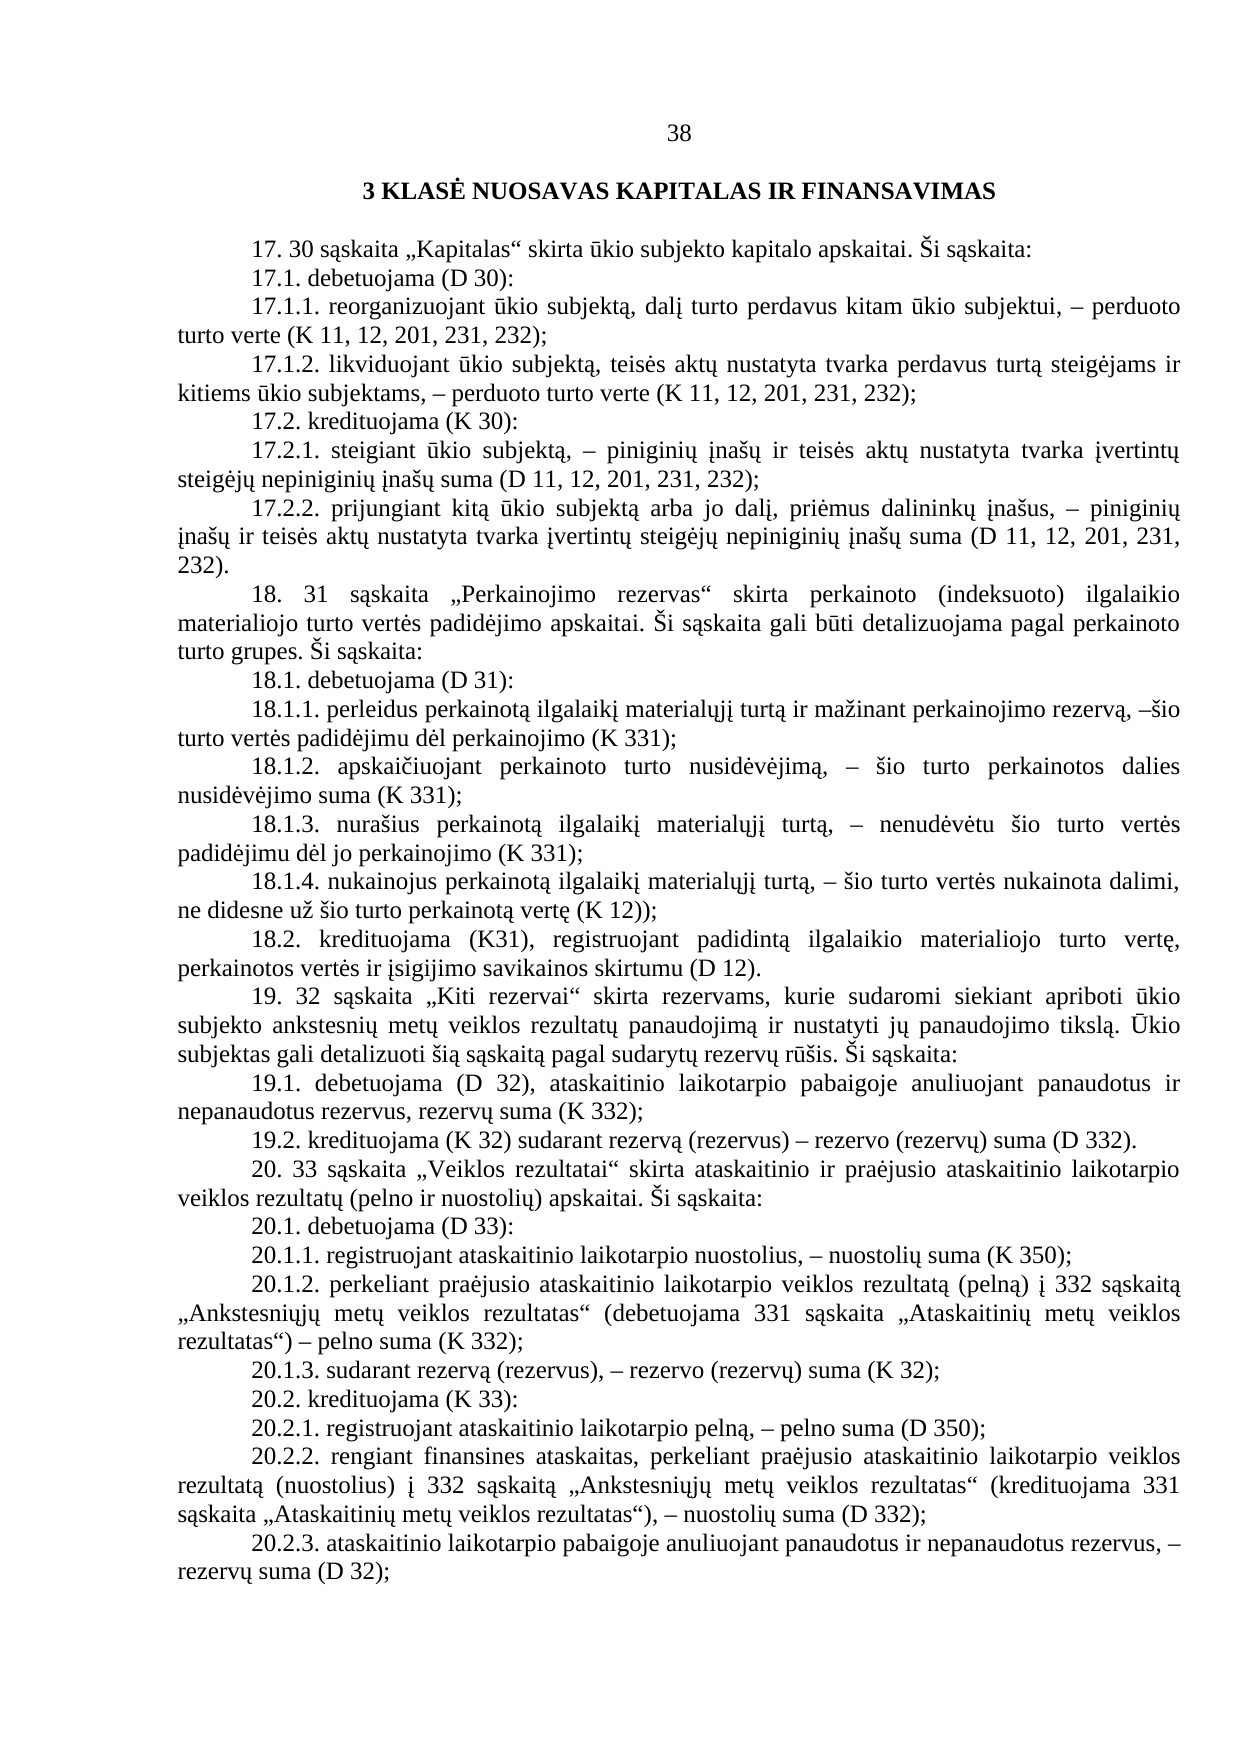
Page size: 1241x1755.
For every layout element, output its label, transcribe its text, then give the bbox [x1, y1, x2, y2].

text 17.2.1. steigiant ūkio subjektą, – piniginių įnašų ir teisės aktų nustatyta tvarka įvertintų steigėjų nepiniginių įnašų suma (D 11, 12, 201, 231, 232); [177, 435, 1181, 493]
text 18. 31 sąskaita „Perkainojimo rezervas“ skirta perkainoto (indeksuoto) ilgalaikio materialiojo turto vertės padidėjimo apskaitai. Ši sąskaita gali būti detalizuojama pagal perkainoto turto grupes. Ši sąskaita: [177, 579, 1181, 665]
text 20.1.3. sudarant rezervą (rezervus), – rezervo (rezervų) suma (K 32); [177, 1355, 1181, 1384]
text 20.2.1. registruojant ataskaitinio laikotarpio pelną, – pelno suma (D 350); [177, 1413, 1181, 1441]
text 20.2.3. ataskaitinio laikotarpio pabaigoje anuliuojant panaudotus ir nepanaudotus rezervus, – rezervų suma (D 32); [177, 1528, 1181, 1585]
text 17.1. debetuojama (D 30): [177, 263, 1181, 291]
text 17.1.1. reorganizuojant ūkio subjektą, dalį turto perdavus kitam ūkio subjektui, – perduoto turto verte (K 11, 12, 201, 231, 232); [177, 291, 1181, 349]
text 18.1.3. nurašius perkainotą ilgalaikį materialųjį turtą, – nenudėvėtu šio turto vertės padidėjimu dėl jo perkainojimo (K 331); [177, 809, 1181, 866]
text 17.2. kredituojama (K 30): [177, 406, 1181, 435]
text 19.2. kredituojama (K 32) sudarant rezervą (rezervus) – rezervo (rezervų) suma (D 332). [177, 1125, 1181, 1154]
text 3 KLASĖ NUOSAVAS KAPITALAS IR FINANSAVIMAS [177, 176, 1181, 205]
text 17.1.2. likviduojant ūkio subjektą, teisės aktų nustatyta tvarka perdavus turtą steigėjams ir kitiems ūkio subjektams, – perduoto turto verte (K 11, 12, 201, 231, 232); [177, 349, 1181, 406]
text 20.2. kredituojama (K 33): [177, 1384, 1181, 1413]
text 18.1. debetuojama (D 31): [177, 665, 1181, 694]
text 20.1.2. perkeliant praėjusio ataskaitinio laikotarpio veiklos rezultatą (pelną) į 332 sąskaitą „Ankstesniųjų metų veiklos rezultatas“ (debetuojama 331 sąskaita „Ataskaitinių metų veiklos rezultatas“) – pelno suma (K 332); [177, 1269, 1181, 1355]
text 19. 32 sąskaita „Kiti rezervai“ skirta rezervams, kurie sudaromi siekiant apriboti ūkio subjekto ankstesnių metų veiklos rezultatų panaudojimą ir nustatyti jų panaudojimo tikslą. Ūkio subjektas gali detalizuoti šią sąskaitą pagal sudarytų rezervų rūšis. Ši sąskaita: [177, 981, 1181, 1068]
text 18.1.4. nukainojus perkainotą ilgalaikį materialųjį turtą, – šio turto vertės nukainota dalimi, ne didesne už šio turto perkainotą vertę (K 12)); [177, 866, 1181, 924]
text 19.1. debetuojama (D 32), ataskaitinio laikotarpio pabaigoje anuliuojant panaudotus ir nepanaudotus rezervus, rezervų suma (K 332); [177, 1068, 1181, 1125]
text 17. 30 sąskaita „Kapitalas“ skirta ūkio subjekto kapitalo apskaitai. Ši sąskaita: [177, 234, 1181, 263]
text 18.2. kredituojama (K31), registruojant padidintą ilgalaikio materialiojo turto vertę, perkainotos vertės ir įsigijimo savikainos skirtumu (D 12). [177, 924, 1181, 981]
text 20. 33 sąskaita „Veiklos rezultatai“ skirta ataskaitinio ir praėjusio ataskaitinio laikotarpio veiklos rezultatų (pelno ir nuostolių) apskaitai. Ši sąskaita: [177, 1154, 1181, 1211]
text 20.1.1. registruojant ataskaitinio laikotarpio nuostolius, – nuostolių suma (K 350); [177, 1240, 1181, 1269]
text 20.2.2. rengiant finansines ataskaitas, perkeliant praėjusio ataskaitinio laikotarpio veiklos rezultatą (nuostolius) į 332 sąskaitą „Ankstesniųjų metų veiklos rezultatas“ (kredituojama 331 sąskaita „Ataskaitinių metų veiklos rezultatas“), – nuostolių suma (D 332); [177, 1441, 1181, 1528]
text 18.1.1. perleidus perkainotą ilgalaikį materialųjį turtą ir mažinant perkainojimo rezervą, –šio turto vertės padidėjimu dėl perkainojimo (K 331); [177, 694, 1181, 751]
text 20.1. debetuojama (D 33): [177, 1211, 1181, 1240]
text 18.1.2. apskaičiuojant perkainoto turto nusidėvėjimą, – šio turto perkainotos dalies nusidėvėjimo suma (K 331); [177, 751, 1181, 809]
text 17.2.2. prijungiant kitą ūkio subjektą arba jo dalį, priėmus dalininkų įnašus, – piniginių įnašų ir teisės aktų nustatyta tvarka įvertintų steigėjų nepiniginių įnašų suma (D 11, 12, 201, 231, 232). [177, 493, 1181, 579]
